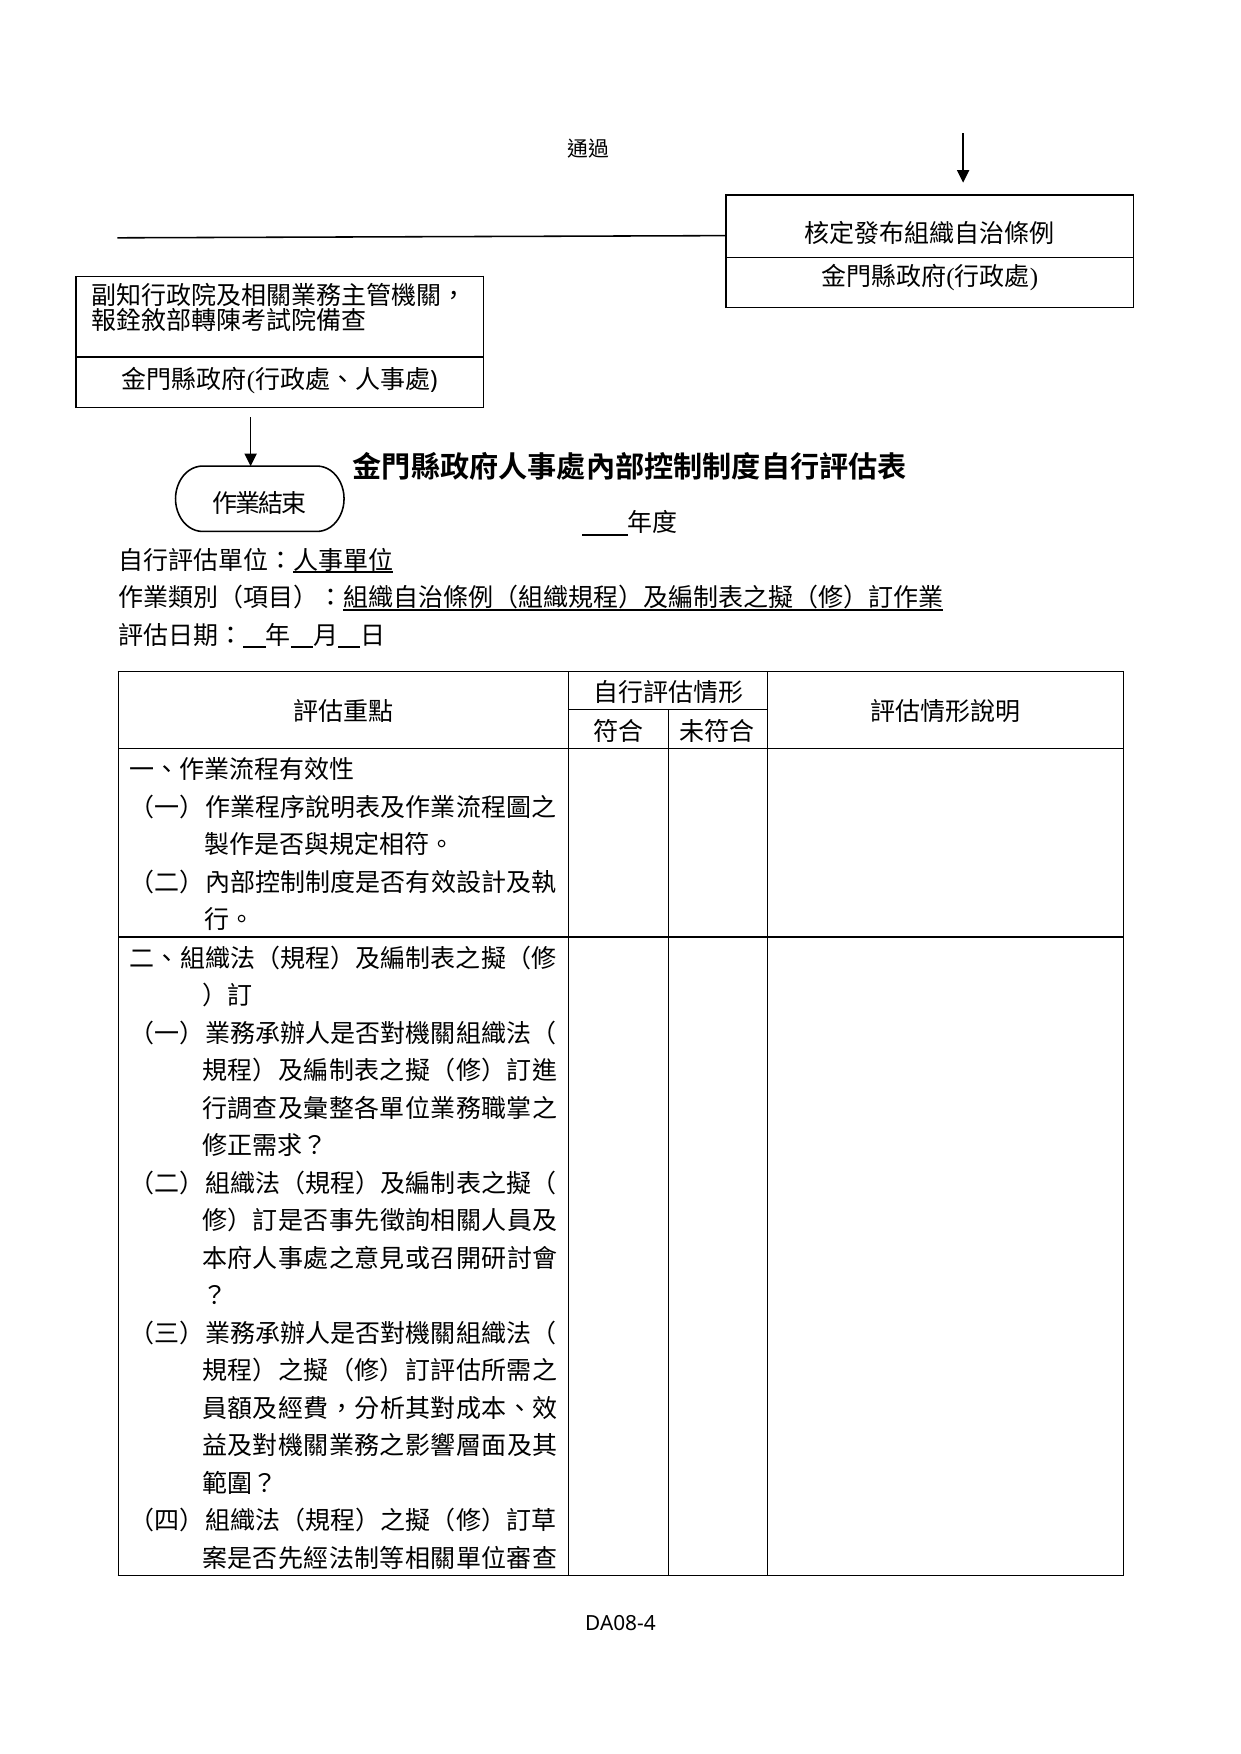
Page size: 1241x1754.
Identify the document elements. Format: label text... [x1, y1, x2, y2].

text 評估日期： 年 月 日 [118, 614, 1122, 652]
text 副知行政院及相關業務主管機關，報銓敘部轉陳考試院備查 [91, 284, 468, 334]
text 作業類別（項目）：組織自治條例（組織規程）及編制表之擬（修）訂作業 [118, 577, 1122, 614]
table_cell [768, 938, 1123, 1575]
text 金門縣政府(行政處、人事處) [91, 359, 468, 396]
text 金門縣政府人事處內部控制制度自行評估表 [251, 427, 1122, 502]
text 核定發布組織自治條例 [741, 222, 1118, 247]
table_cell [569, 938, 668, 1575]
text 自行評估單位：人事單位 [118, 539, 1122, 577]
table_header 自行評估情形 [569, 672, 767, 709]
table_cell 一、作業流程有效性 （一）作業程序說明表及作業流程圖之製作是否與規定相符。 （二）內部控制制度是否有效設計及執行。 [119, 749, 568, 936]
table_cell [569, 749, 668, 936]
table_header 評估情形說明 [768, 672, 1123, 748]
text 金門縣政府人事處內部控制制度自行評估表 [137, 427, 250, 502]
text 通過 [118, 132, 1122, 162]
table_header 評估重點 [119, 672, 568, 748]
text 金門縣政府(行政處) [741, 266, 1118, 291]
table_cell [768, 749, 1123, 936]
table_cell [669, 749, 767, 936]
table_cell [669, 938, 767, 1575]
text 年度 [137, 502, 1122, 539]
table_cell 符合 [569, 710, 668, 748]
table_cell 未符合 [669, 710, 767, 748]
table_cell 二、組織法（規程）及編制表之擬（修）訂 （一）業務承辦人是否對機關組織法（規程）及編制表之擬（修）訂進行調查及彙整各單位業務職掌之修正需求？ （二）組織法（規程）及編制表之擬（修）訂是否事先徵詢相關人員及本府人事處之意見或召開研討會？ （三）業務承辦人是否對機關組織法（規程）之擬（修）訂評估所需之員額及經費，分析其對成本、效益及對機關業務之影響層面及其範圍？ （四）組織法（規程）之擬（修）訂草案是否先經法制等相關單位審查 [119, 938, 568, 1575]
